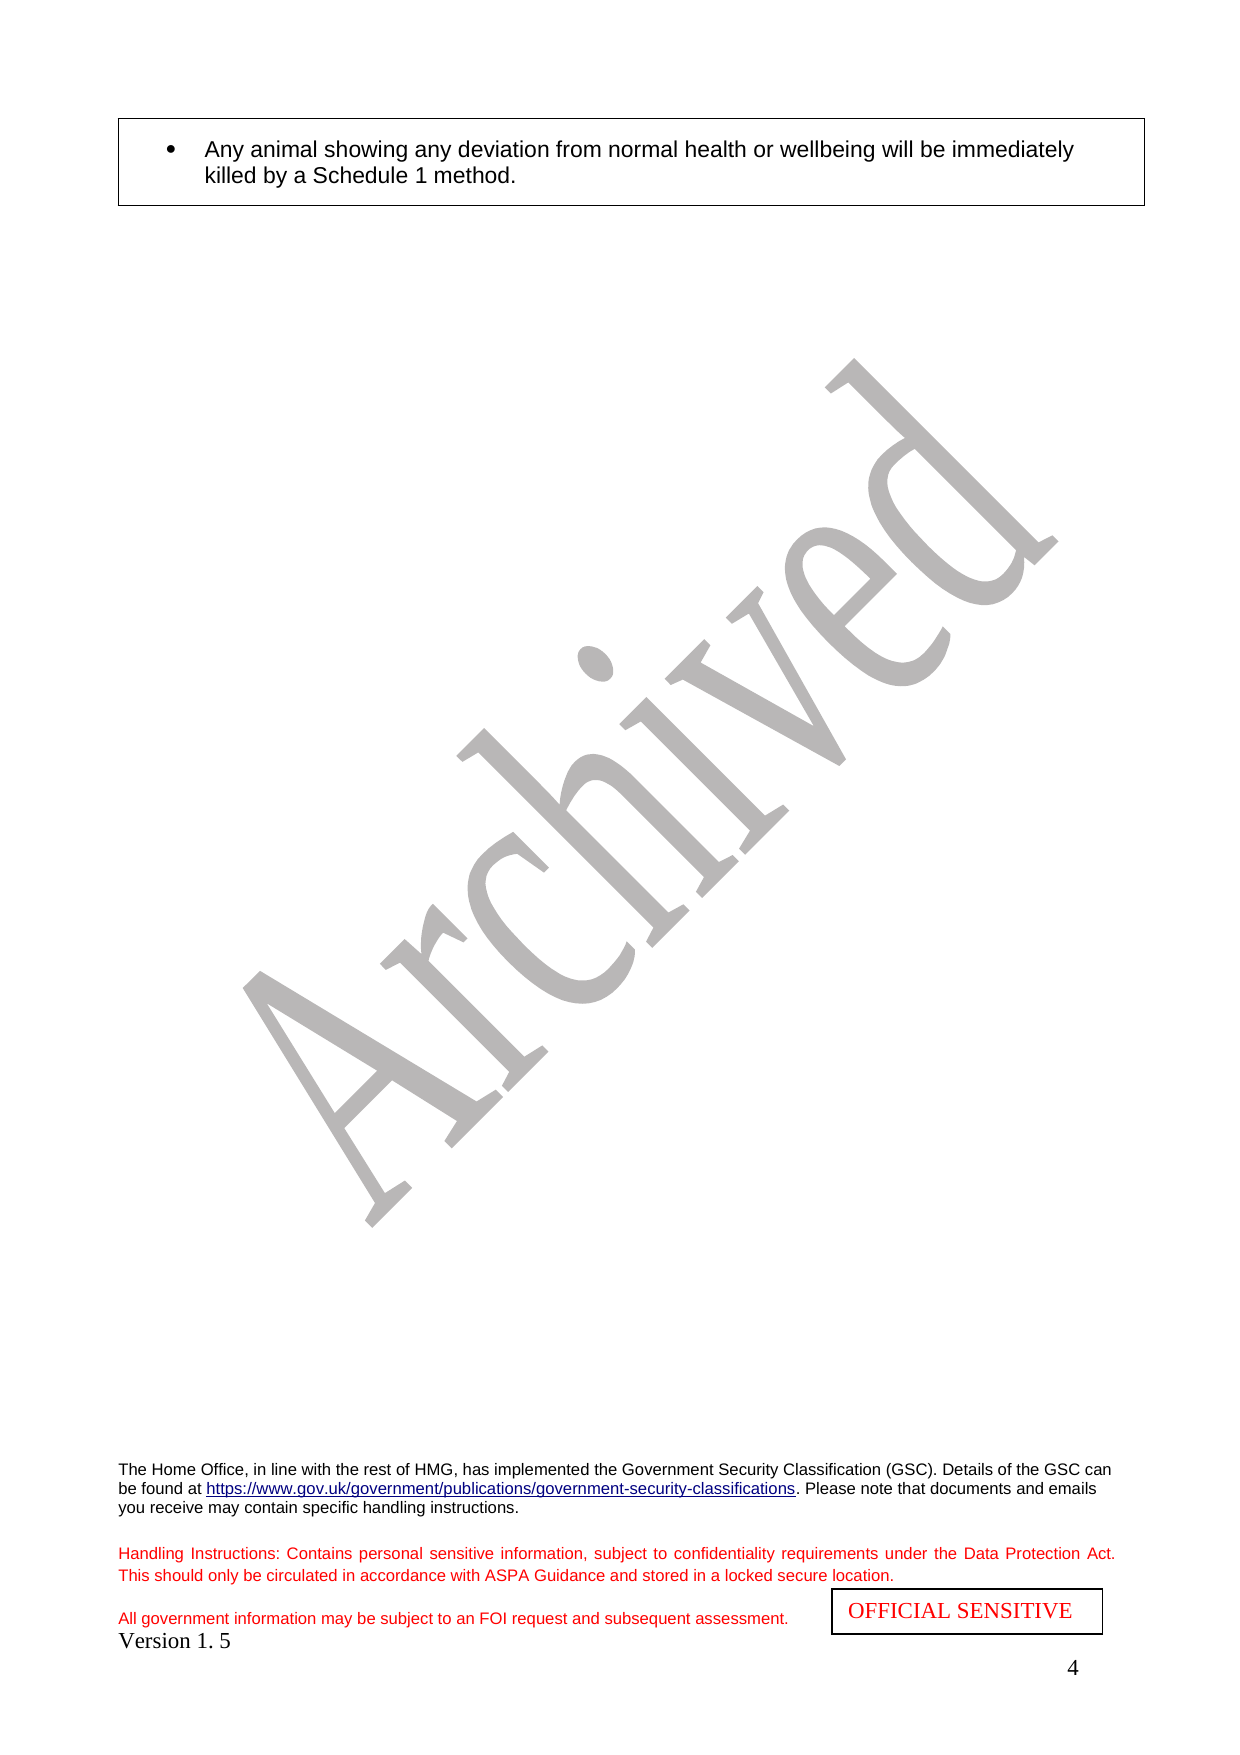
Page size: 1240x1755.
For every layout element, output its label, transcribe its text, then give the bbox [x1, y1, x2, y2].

table_cell The superovulation procedures are expected to result in no more than transient discomfort and no lasting harm. Females will be of an appropriate size, in particular if they are to be mated. Over vigorous males will be replaced. Where the immune status of the animals might compromise health, they will be held in a barrier environment. Genetically altered animals used in this protocol are not expected to exhibit any harmful phenotype but, if they do they will be immediately killed by Schedule 1 method. Any animal showing any deviation from normal health or wellbeing will be immediately killed by a Schedule 1 method. [119, 119, 1144, 204]
